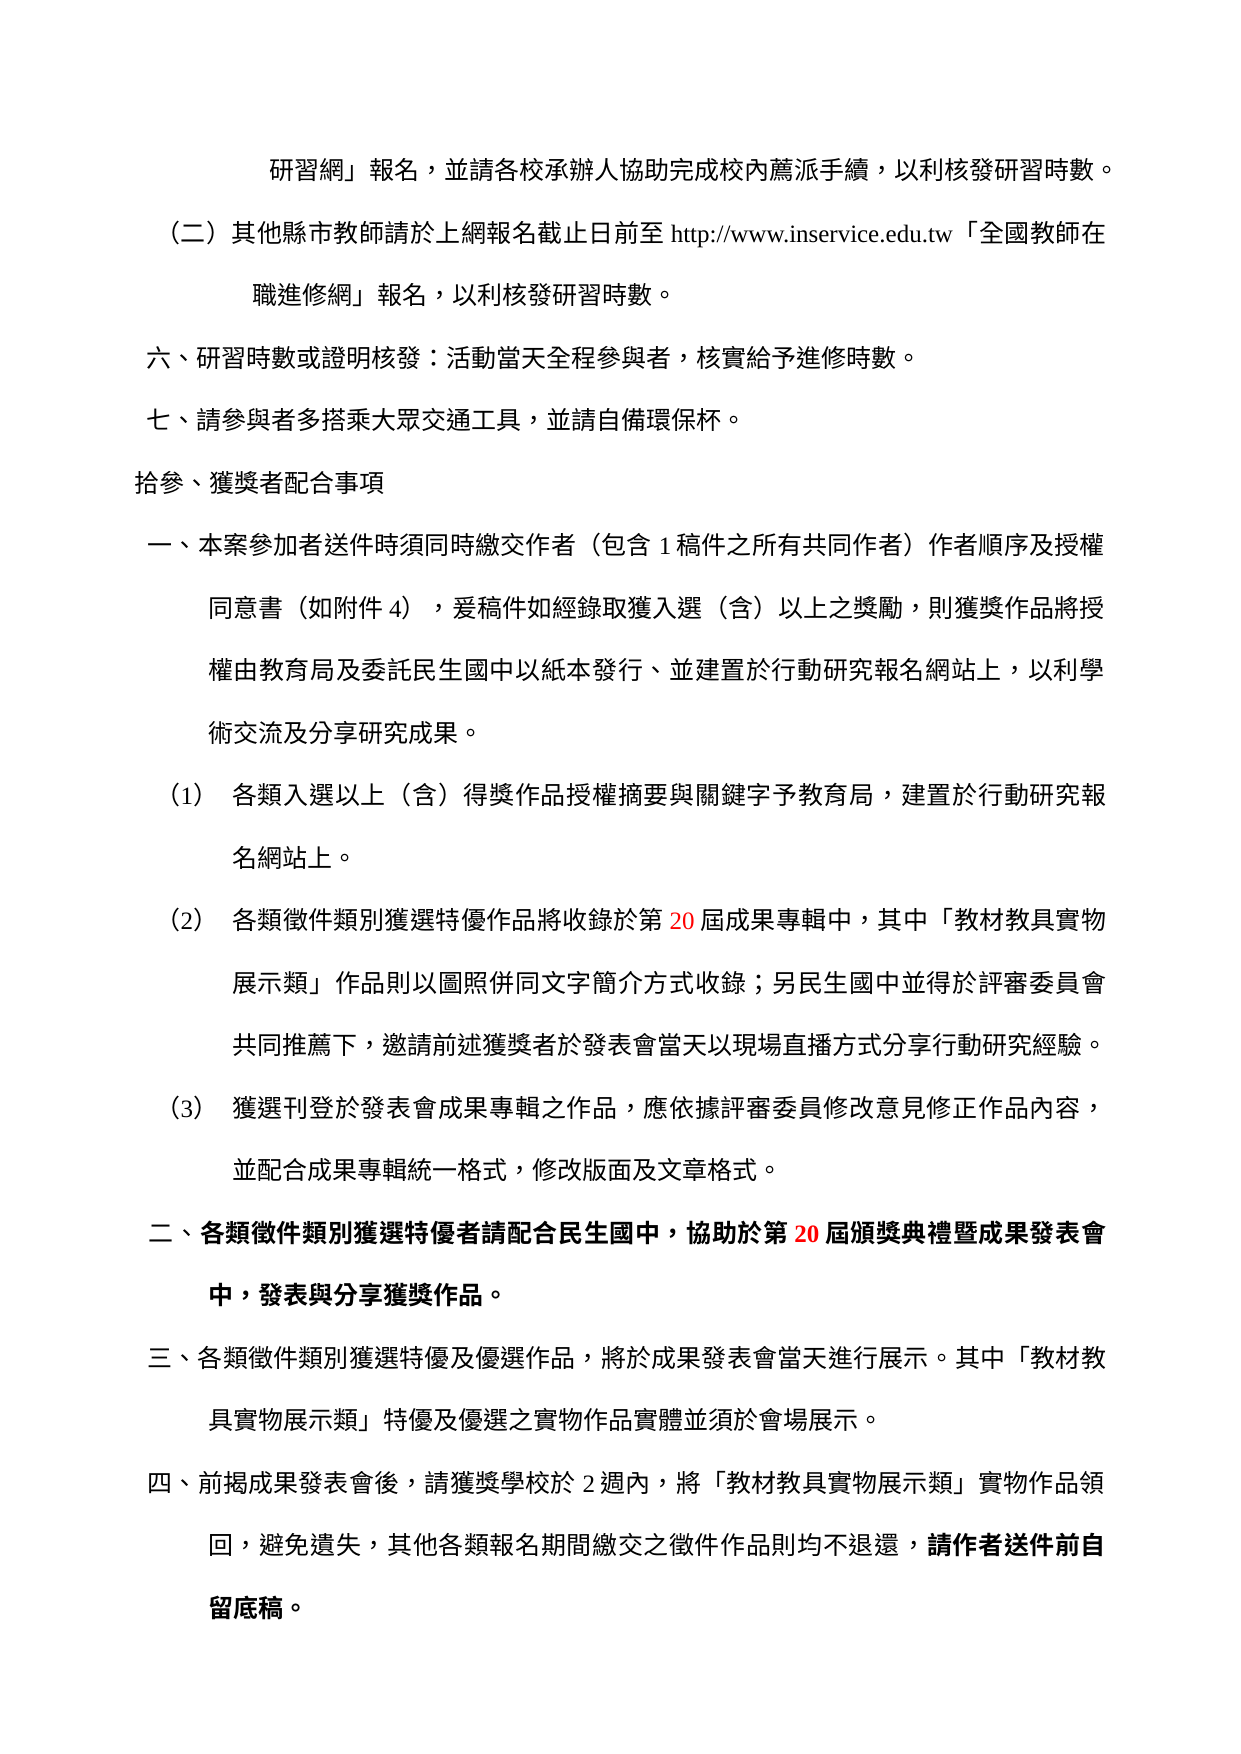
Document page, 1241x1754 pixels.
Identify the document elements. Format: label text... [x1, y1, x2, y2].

text 四、前揭成果發表會後，請獲獎學校於2週內，將「教材教具實物展示類」實物作品領回，避免遺失，其他各類報名期間繳交之徵件作品則均不退還，請作者送件前自留底稿。 [134, 1439, 1106, 1627]
text （二）其他縣市教師請於上網報名截止日前至http://www.inservice.edu.tw「全國教師在職進修網」報名，以利核發研習時數。 [134, 189, 1106, 314]
text 研習網」報名，並請各校承辦人協助完成校內薦派手續，以利核發研習時數。 [134, 127, 1106, 189]
text 拾參、獲獎者配合事項 [134, 439, 1106, 502]
list 獲選刊登於發表會成果專輯之作品，應依據評審委員修改意見修正作品內容，並配合成果專輯統一格式，修改版面及文章格式。 [155, 1064, 1106, 1189]
text 三、各類徵件類別獲選特優及優選作品，將於成果發表會當天進行展示。其中「教材教具實物展示類」特優及優選之實物作品實體並須於會場展示。 [134, 1314, 1106, 1439]
text 六、研習時數或證明核發：活動當天全程參與者，核實給予進修時數。 [134, 314, 1106, 377]
list 各類入選以上（含）得獎作品授權摘要與關鍵字予教育局，建置於行動研究報名網站上。 [155, 752, 1106, 877]
text 一、本案參加者送件時須同時繳交作者（包含1稿件之所有共同作者）作者順序及授權同意書（如附件4），爰稿件如經錄取獲入選（含）以上之獎勵，則獲獎作品將授權由教育局及委託民生國中以紙本發行、並建置於行動研究報名網站上，以利學術交流及分享研究成果。 [134, 502, 1106, 752]
text 二、各類徵件類別獲選特優者請配合民生國中，協助於第20屆頒獎典禮暨成果發表會中，發表與分享獲獎作品。 [134, 1189, 1106, 1314]
list 各類徵件類別獲選特優作品將收錄於第20屆成果專輯中，其中「教材教具實物展示類」作品則以圖照併同文字簡介方式收錄；另民生國中並得於評審委員會共同推薦下，邀請前述獲獎者於發表會當天以現場直播方式分享行動研究經驗。 [155, 877, 1106, 1064]
text 七、請參與者多搭乘大眾交通工具，並請自備環保杯。 [134, 377, 1106, 439]
